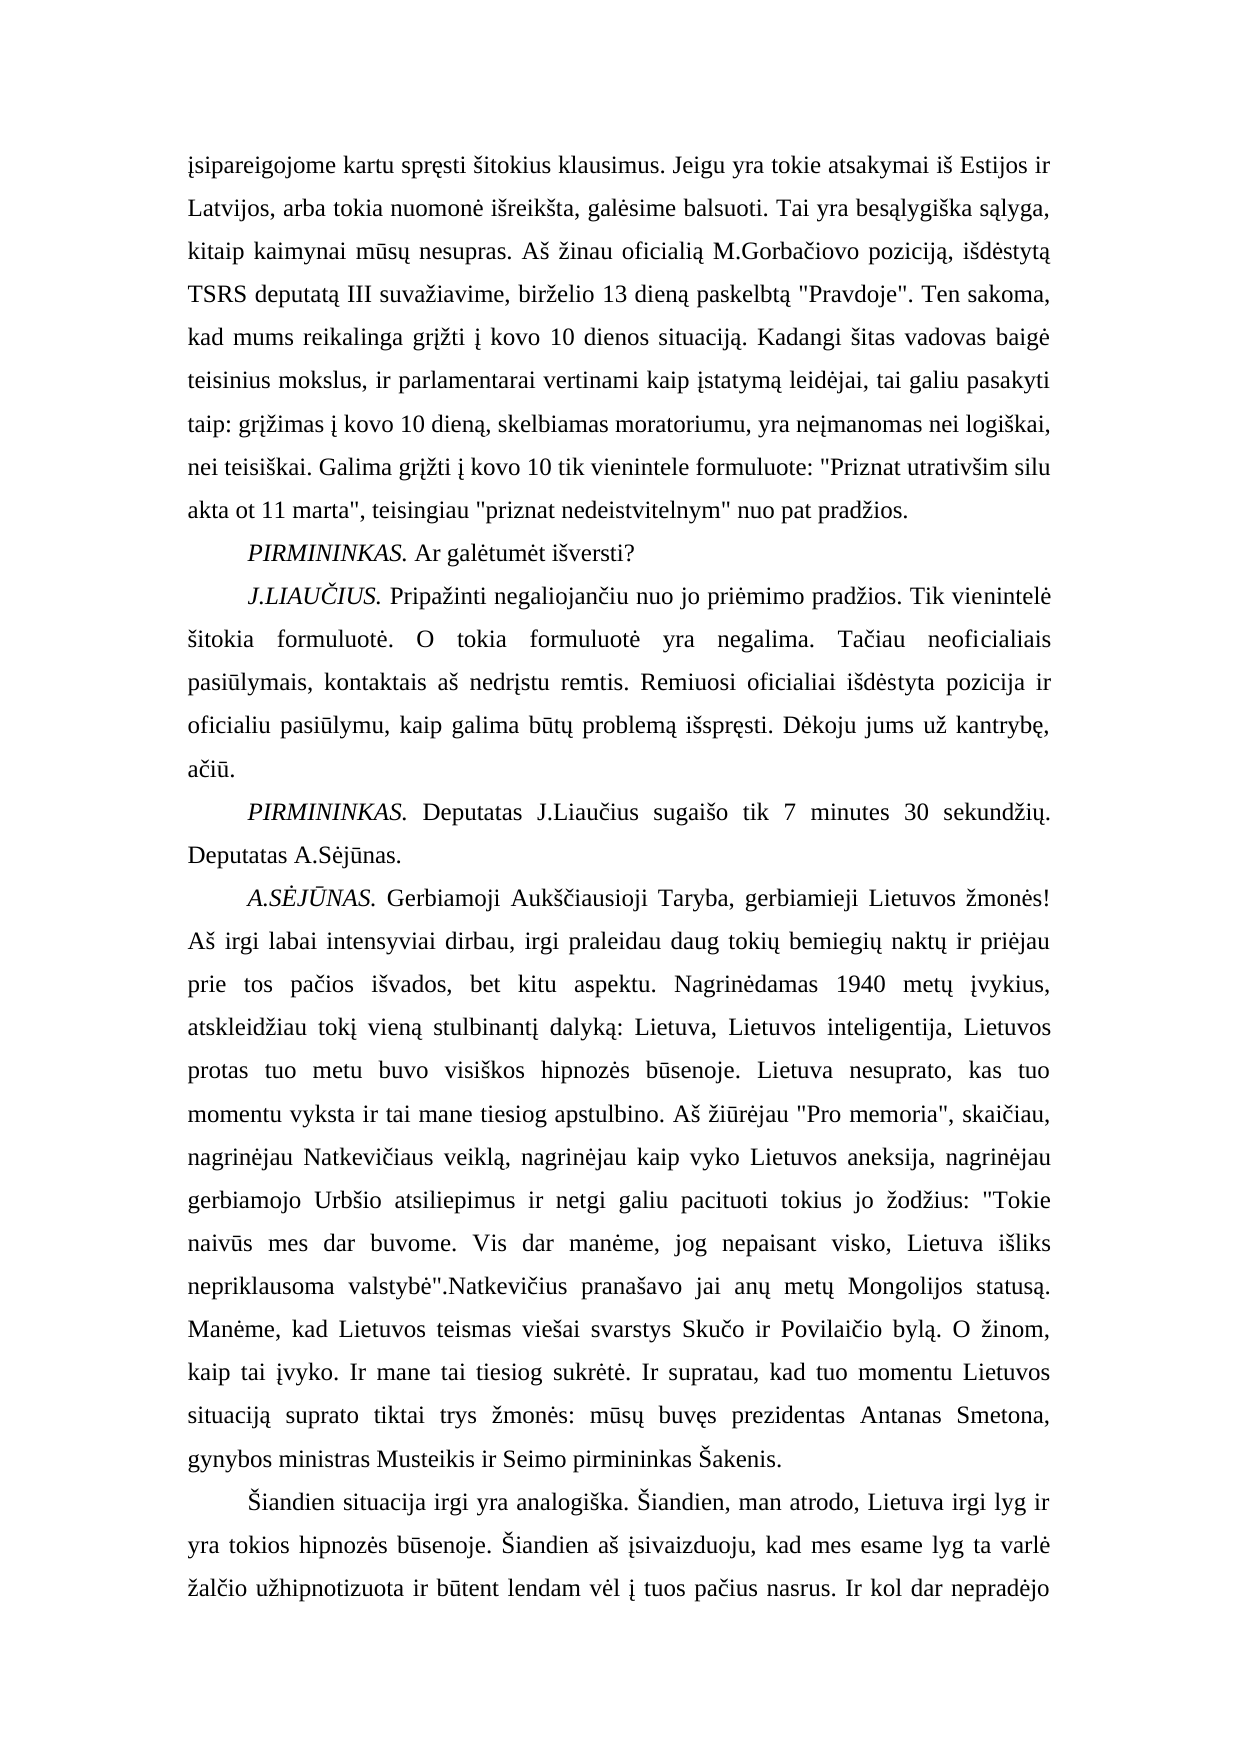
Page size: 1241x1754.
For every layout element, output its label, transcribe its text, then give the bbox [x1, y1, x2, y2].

text A.SĖJŪNAS. Gerbiamoji Aukščiausioji Taryba, gerbiamieji Lietuvos žmonės! Aš irgi labai intensyviai dirbau, irgi praleidau daug tokių bemiegių naktų ir priėjau prie tos pačios išvados, bet kitu aspektu. Nagrinėdamas 1940 metų įvykius, atskleidžiau tokį vieną stulbinantį dalyką: Lietuva, Lietu­vos inteligentija, Lietuvos protas tuo metu buvo visiškos hipnozės būsenoje. Lietuva nesuprato, kas tuo momentu vyksta ir tai mane tiesiog apstulbino. Aš žiūrėjau "Pro memoria", skaičiau, nagrinėjau Natkevičiaus veiklą, nagri­nėjau kaip vyko Lietuvos aneksija, nagrinėjau gerbiamojo Urbšio atsiliepi­mus ir netgi galiu pacituoti tokius jo žodžius: "Tokie naivūs mes dar buvo­me. Vis dar manėme, jog nepaisant visko, Lietuva išliks nepriklausoma valstybė".Natkevičius pranašavo jai anų metų Mongolijos statusą. Manėme, kad Lietuvos teismas viešai svarstys Skučo ir Povilaičio bylą. O žinom, kaip tai įvyko. Ir mane tai tiesiog sukrėtė. Ir supratau, kad tuo momentu Lietuvos situaciją suprato tiktai trys žmonės: mūsų buvęs prezidentas Antanas Smetona, gynybos ministras Musteikis ir Seimo pirmininkas Šakenis. [187, 883, 1051, 1472]
text PIRMININKAS. Deputatas J.Liaučius sugaišo tik 7 minutes 30 sekundžių. Deputatas A.Sėjūnas. [187, 797, 1051, 869]
text įsipareigojome kartu spręsti šitokius klausimus. Jeigu yra tokie atsakymai iš Estijos ir Latvijos, arba tokia nuomonė išreikšta, galėsime balsuoti. Tai yra besąlygiška sąlyga, kitaip kaimynai mūsų nesupras. Aš žinau oficialią M.Gorbačiovo poziciją, išdėstytą TSRS deputatą III suvažiavime, birželio 13 dieną paskelbtą "Pravdoje". Ten sakoma, kad mums reikalinga grįžti į kovo 10 dienos situaciją. Kadangi šitas vadovas baigė teisinius mokslus, ir parlamentarai vertinami kaip įstatymą leidėjai, tai galiu pasakyti taip: grįžimas į kovo 10 dieną, skelbiamas moratoriumu, yra neįmanomas nei logiškai, nei teisiškai. Galima grįžti į kovo 10 tik vienintele formuluote: "Priznat utrativšim silu akta ot 11 marta", teisingiau "priznat nedeistvitelnym" nuo pat pradžios. [187, 150, 1051, 524]
text J.LIAUČIUS. Pripažinti negaliojančiu nuo jo priėmimo pradžios. Tik vie­nintelė šitokia formuluotė. O tokia formuluotė yra negalima. Tačiau neofi­cialiais pasiūlymais, kontaktais aš nedrįstu remtis. Remiuosi oficialiai išdės­tyta pozicija ir oficialiu pasiūlymu, kaip galima būtų problemą išspręsti. Dėkoju jums už kantrybę, ačiū. [187, 581, 1051, 782]
text Šiandien situacija irgi yra analogiška. Šiandien, man atrodo, Lietuva irgi lyg ir yra tokios hipnozės būsenoje. Šiandien aš įsivaizduoju, kad mes esame lyg ta varlė žalčio užhipnotizuota ir būtent lendam vėl į tuos pačius nasrus. Ir kol dar nepradėjo [187, 1487, 1051, 1602]
text PIRMININKAS. Ar galėtumėt išversti? [187, 538, 1051, 567]
